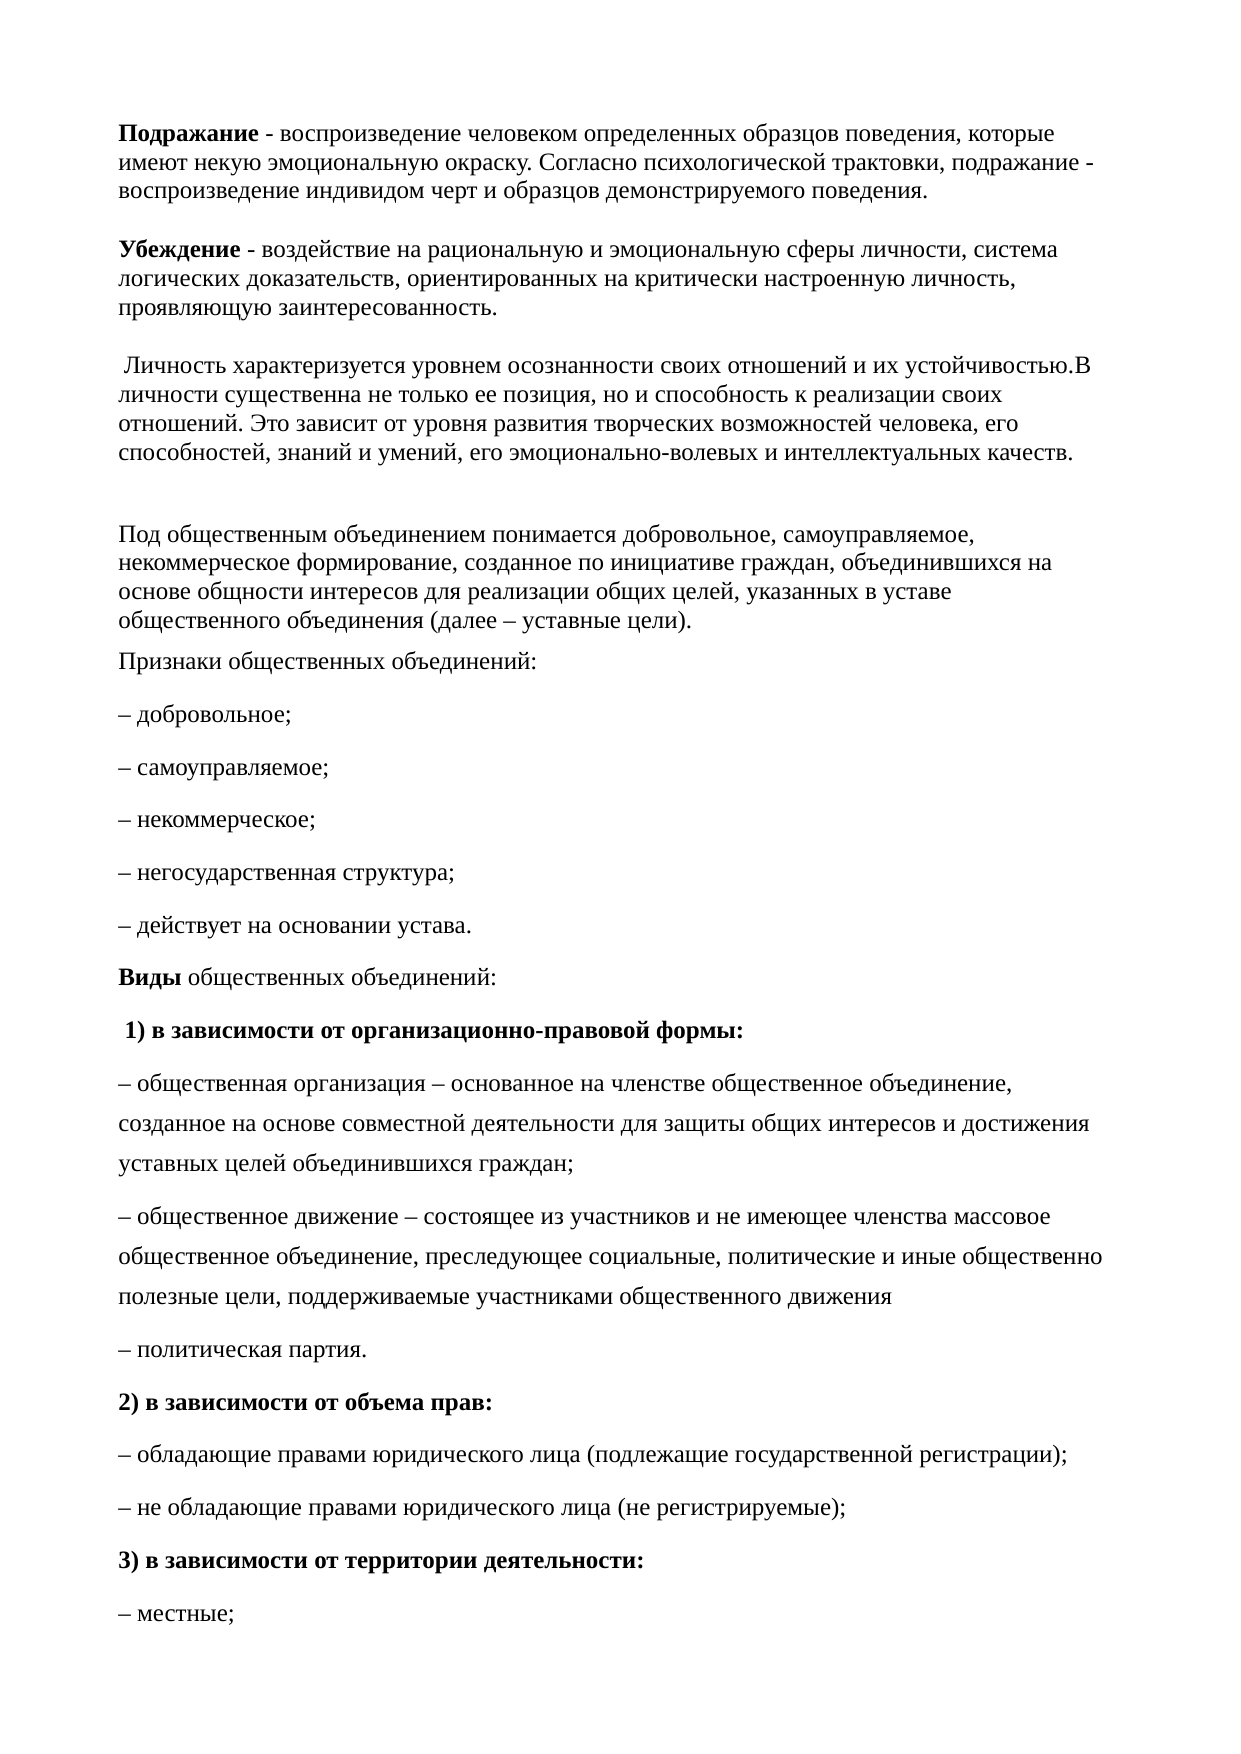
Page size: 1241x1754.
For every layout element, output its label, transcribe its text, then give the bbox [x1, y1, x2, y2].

text – общественное движение – состоящее из участников и не имеющее членства массовое общественное объединение, преследующее социальные, политические и иные общественно полезные цели, поддерживаемые участниками общественного движения [118, 1201, 1122, 1310]
text – действует на основании устава. [118, 910, 1122, 938]
text 1) в зависимости от организационно-правовой формы: [118, 1015, 1122, 1044]
text – некоммерческое; [118, 804, 1122, 833]
text – общественная организация – основанное на членстве общественное объединение, созданное на основе совместной деятельности для защиты общих интересов и достижения уставных целей объединившихся граждан; [118, 1068, 1122, 1177]
text Личность характеризуется уровнем осознанности своих отношений и их устойчивостью.В личности существенна не только ее позиция, но и способность к реализации своих отношений. Это зависит от уровня развития творческих возможностей человека, его способностей, знаний и умений, его эмоционально-волевых и интеллектуальных качеств. [118, 350, 1122, 466]
text – негосударственная структура; [118, 857, 1122, 886]
text Убеждение - воздействие на рациональную и эмоциональную сферы личности, система логических доказательств, ориентированных на критически настроенную личность, проявляющую заинтересованность. [118, 234, 1122, 320]
text – обладающие правами юридического лица (подлежащие государственной регистрации); [118, 1439, 1122, 1468]
text – политическая партия. [118, 1334, 1122, 1363]
text 2) в зависимости от объема прав: [118, 1387, 1122, 1416]
text – местные; [118, 1598, 1122, 1626]
text Подражание - воспроизведение человеком определенных образцов поведения, которые имеют некую эмоциональную окраску. Согласно психологической трактовки, подражание - воспроизведение индивидом черт и образцов демонстрируемого поведения. [118, 118, 1122, 204]
text – самоуправляемое; [118, 752, 1122, 780]
text Виды общественных объединений: [118, 962, 1122, 991]
text 3) в зависимости от территории деятельности: [118, 1545, 1122, 1574]
text – добровольное; [118, 699, 1122, 728]
text Под общественным объединением понимается добровольное, самоуправляемое, некоммерческое формирование, созданное по инициативе граждан, объединившихся на основе общности интересов для реализации общих целей, указанных в уставе общественного объединения (далее – уставные цели). [118, 519, 1067, 634]
text – не обладающие правами юридического лица (не регистрируемые); [118, 1492, 1122, 1521]
text Признаки общественных объединений: [118, 646, 1122, 675]
